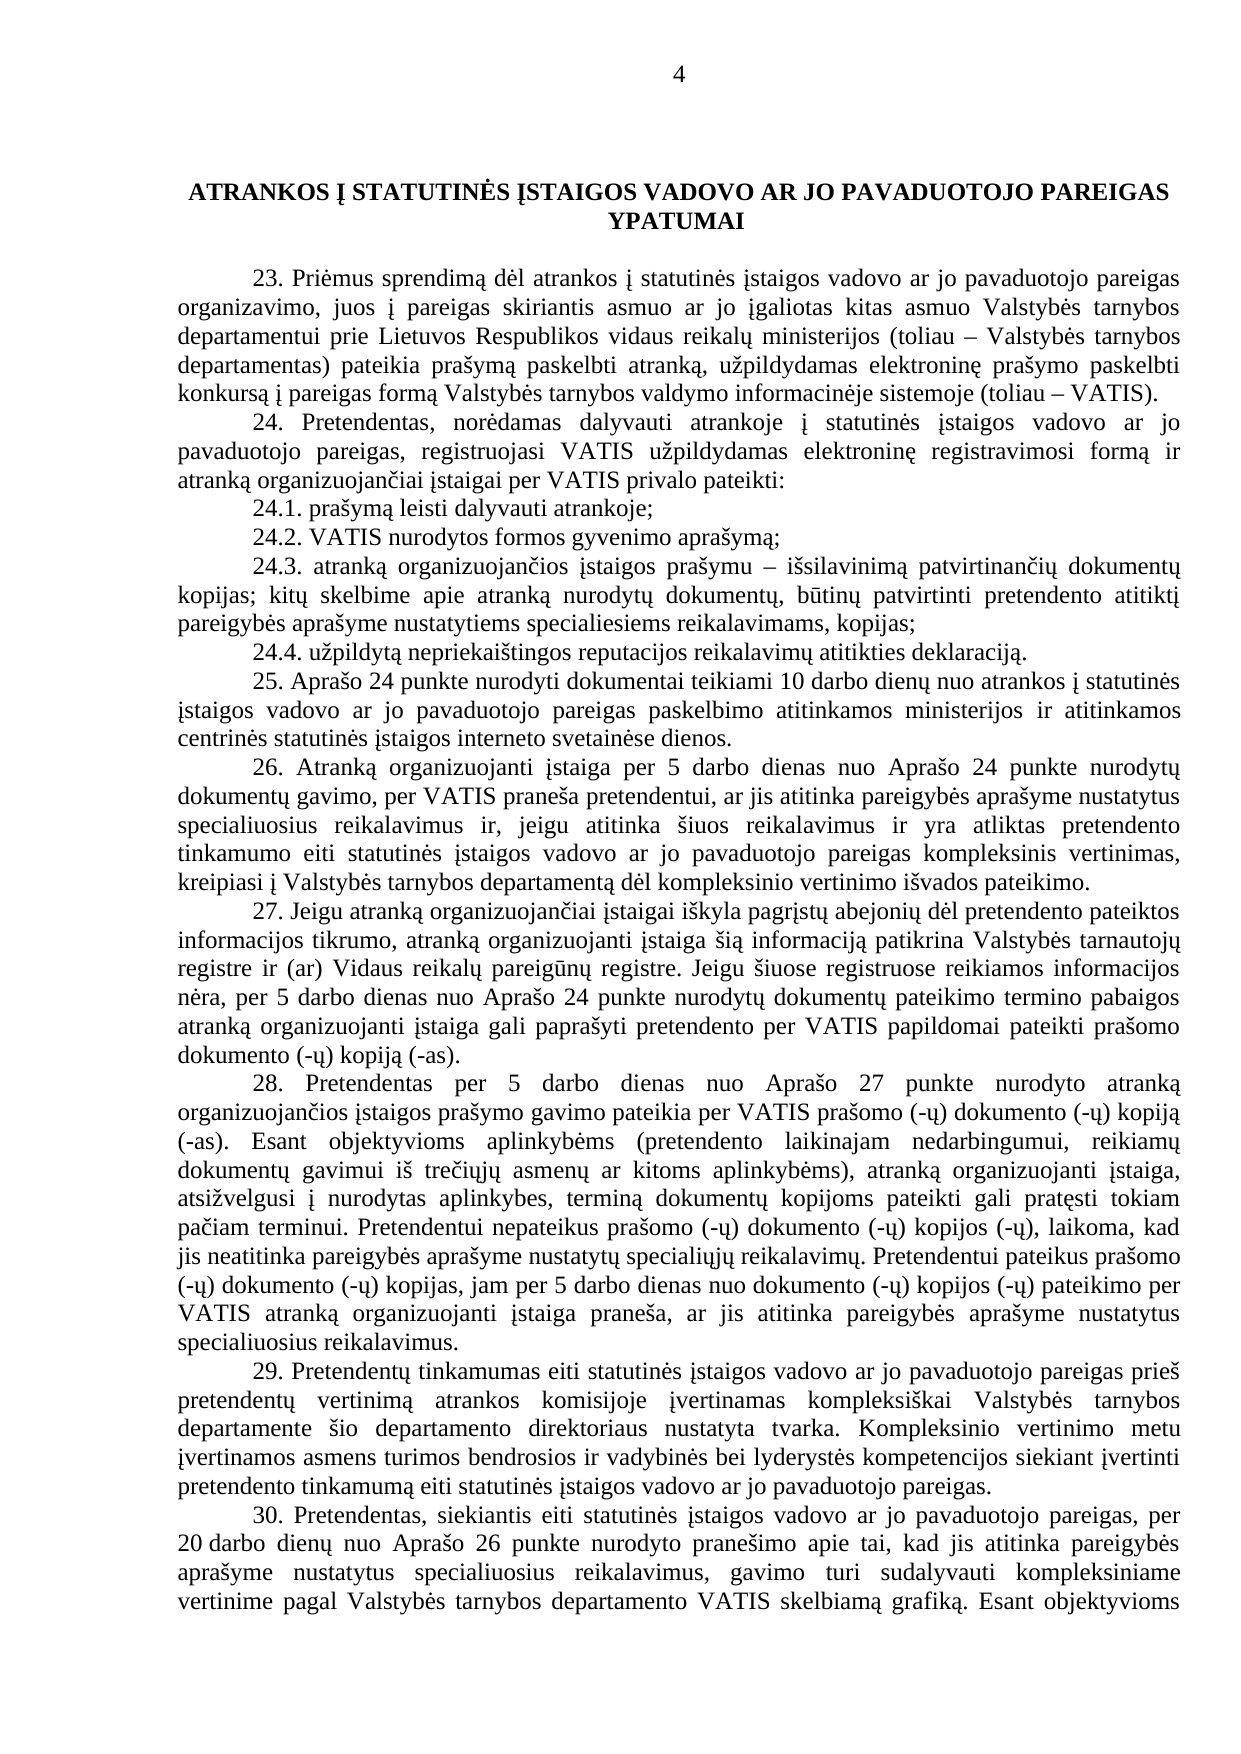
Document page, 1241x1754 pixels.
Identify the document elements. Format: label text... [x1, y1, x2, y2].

text 30. Pretendentas, siekiantis eiti statutinės įstaigos vadovo ar jo pavaduotojo pareigas, per 20 darbo dienų nuo Aprašo 26 punkte nurodyto pranešimo apie tai, kad jis atitinka pareigybės aprašyme nustatytus specialiuosius reikalavimus, gavimo turi sudalyvauti kompleksiniame vertinime pagal Valstybės tarnybos departamento VATIS skelbiamą grafiką. Esant objektyvioms [177, 1500, 1181, 1615]
text 25. Aprašo 24 punkte nurodyti dokumentai teikiami 10 darbo dienų nuo atrankos į statutinės įstaigos vadovo ar jo pavaduotojo pareigas paskelbimo atitinkamos ministerijos ir atitinkamos centrinės statutinės įstaigos interneto svetainėse dienos. [177, 666, 1181, 752]
text 29. Pretendentų tinkamumas eiti statutinės įstaigos vadovo ar jo pavaduotojo pareigas prieš pretendentų vertinimą atrankos komisijoje įvertinamas kompleksiškai Valstybės tarnybos departamente šio departamento direktoriaus nustatyta tvarka. Kompleksinio vertinimo metu įvertinamos asmens turimos bendrosios ir vadybinės bei lyderystės kompetencijos siekiant įvertinti pretendento tinkamumą eiti statutinės įstaigos vadovo ar jo pavaduotojo pareigas. [177, 1356, 1181, 1500]
text 24.3. atranką organizuojančios įstaigos prašymu – išsilavinimą patvirtinančių dokumentų kopijas; kitų skelbime apie atranką nurodytų dokumentų, būtinų patvirtinti pretendento atitiktį pareigybės aprašyme nustatytiems specialiesiems reikalavimams, kopijas; [177, 551, 1181, 637]
text 28. Pretendentas per 5 darbo dienas nuo Aprašo 27 punkte nurodyto atranką organizuojančios įstaigos prašymo gavimo pateikia per VATIS prašomo (-ų) dokumento (-ų) kopiją (-as). Esant objektyvioms aplinkybėms (pretendento laikinajam nedarbingumui, reikiamų dokumentų gavimui iš trečiųjų asmenų ar kitoms aplinkybėms), atranką organizuojanti įstaiga, atsižvelgusi į nurodytas aplinkybes, terminą dokumentų kopijoms pateikti gali pratęsti tokiam pačiam terminui. Pretendentui nepateikus prašomo (-ų) dokumento (-ų) kopijos (-ų), laikoma, kad jis neatitinka pareigybės aprašyme nustatytų specialiųjų reikalavimų. Pretendentui pateikus prašomo (-ų) dokumento (-ų) kopijas, jam per 5 darbo dienas nuo dokumento (-ų) kopijos (-ų) pateikimo per VATIS atranką organizuojanti įstaiga praneša, ar jis atitinka pareigybės aprašyme nustatytus specialiuosius reikalavimus. [177, 1068, 1181, 1356]
text 24.1. prašymą leisti dalyvauti atrankoje; [177, 493, 1181, 522]
text 24.2. VATIS nurodytos formos gyvenimo aprašymą; [177, 522, 1181, 551]
text 23. Priėmus sprendimą dėl atrankos į statutinės įstaigos vadovo ar jo pavaduotojo pareigas organizavimo, juos į pareigas skiriantis asmuo ar jo įgaliotas kitas asmuo Valstybės tarnybos departamentui prie Lietuvos Respublikos vidaus reikalų ministerijos (toliau – Valstybės tarnybos departamentas) pateikia prašymą paskelbti atranką, užpildydamas elektroninę prašymo paskelbti konkursą į pareigas formą Valstybės tarnybos valdymo informacinėje sistemoje (toliau – VATIS). [177, 263, 1181, 407]
text 24. Pretendentas, norėdamas dalyvauti atrankoje į statutinės įstaigos vadovo ar jo pavaduotojo pareigas, registruojasi VATIS užpildydamas elektroninę registravimosi formą ir atranką organizuojančiai įstaigai per VATIS privalo pateikti: [177, 407, 1181, 493]
text 27. Jeigu atranką organizuojančiai įstaigai iškyla pagrįstų abejonių dėl pretendento pateiktos informacijos tikrumo, atranką organizuojanti įstaiga šią informaciją patikrina Valstybės tarnautojų registre ir (ar) Vidaus reikalų pareigūnų registre. Jeigu šiuose registruose reikiamos informacijos nėra, per 5 darbo dienas nuo Aprašo 24 punkte nurodytų dokumentų pateikimo termino pabaigos atranką organizuojanti įstaiga gali paprašyti pretendento per VATIS papildomai pateikti prašomo dokumento (-ų) kopiją (-as). [177, 896, 1181, 1068]
text ATRANKOS Į STATUTINĖS ĮSTAIGOS VADOVO AR JO PAVADUOTOJO PAREIGAS YPATUMAI [177, 177, 1181, 235]
text 26. Atranką organizuojanti įstaiga per 5 darbo dienas nuo Aprašo 24 punkte nurodytų dokumentų gavimo, per VATIS praneša pretendentui, ar jis atitinka pareigybės aprašyme nustatytus specialiuosius reikalavimus ir, jeigu atitinka šiuos reikalavimus ir yra atliktas pretendento tinkamumo eiti statutinės įstaigos vadovo ar jo pavaduotojo pareigas kompleksinis vertinimas, kreipiasi į Valstybės tarnybos departamentą dėl kompleksinio vertinimo išvados pateikimo. [177, 752, 1181, 896]
text 24.4. užpildytą nepriekaištingos reputacijos reikalavimų atitikties deklaraciją. [177, 637, 1181, 666]
